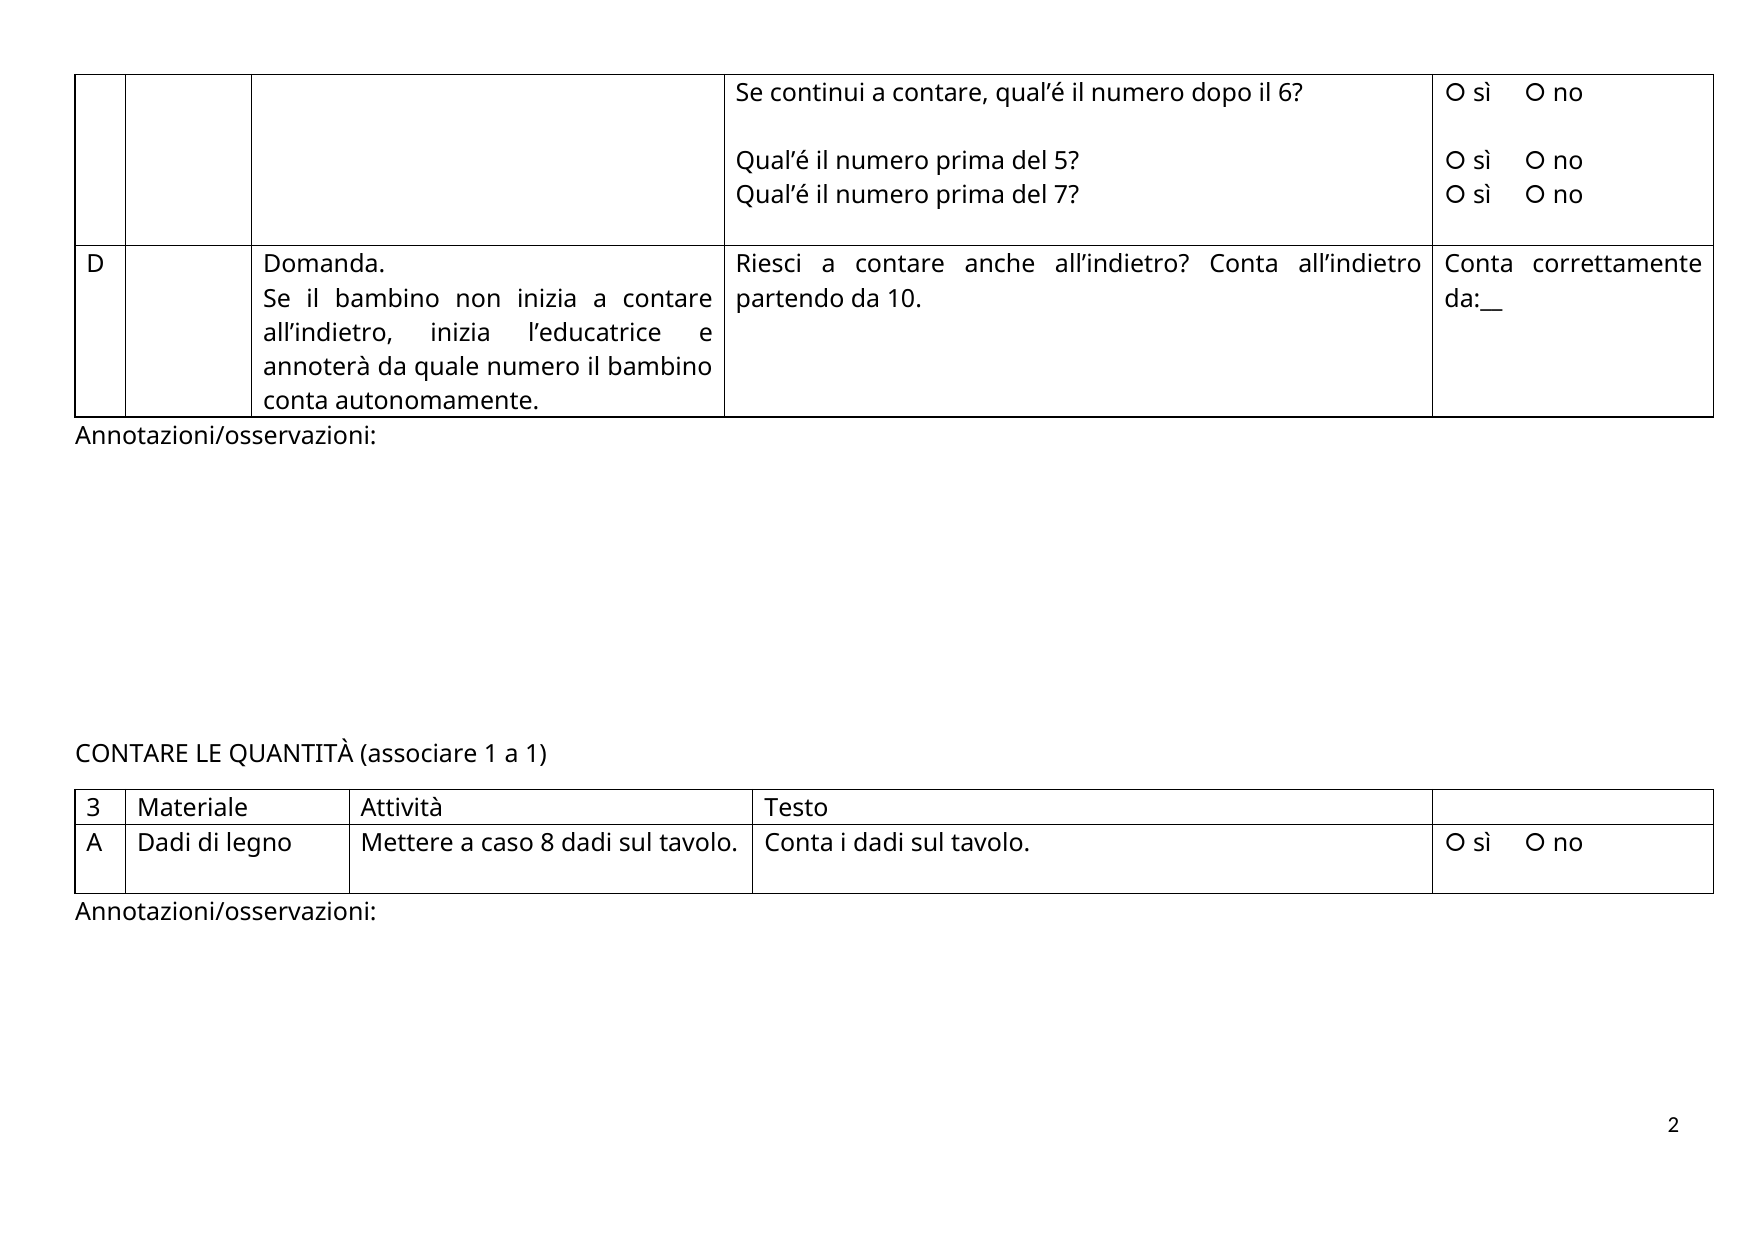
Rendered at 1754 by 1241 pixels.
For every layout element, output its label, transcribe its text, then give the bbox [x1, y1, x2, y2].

table_cell Se continui a contare, qual’é il numero dopo il 6? Qual’é il numero prima del 5? Qual’é il numero prima del 7? [725, 75, 1432, 245]
list CONTARE LE QUANTITÀ (associare 1 a 1) [75, 736, 1679, 770]
table_cell Conta i dadi sul tavolo. [753, 825, 1432, 893]
table_cell [126, 246, 251, 416]
table_cell Dadi di legno [126, 825, 349, 893]
table_header 3 [76, 790, 125, 824]
table_cell Riesci a contare anche all’indietro? Conta all’indietro partendo da 10. [725, 246, 1432, 416]
list Annotazioni/osservazioni: [75, 418, 1679, 452]
table_cell Conta correttamente da:__ [1433, 246, 1713, 416]
table_cell  sì  no [1433, 825, 1713, 893]
table_header Testo [753, 790, 1432, 824]
table_cell Mettere a caso 8 dadi sul tavolo. [350, 825, 752, 893]
table_cell [252, 75, 724, 245]
table_header [1433, 790, 1713, 824]
table_cell D [76, 246, 125, 416]
table_cell A [76, 825, 125, 893]
text Annotazioni/osservazioni: [75, 894, 1679, 928]
table_cell [126, 75, 251, 245]
table_header Attività [350, 790, 752, 824]
table_cell Domanda. Se il bambino non inizia a contare all’indietro, inizia l’educatrice e annoterà da quale numero il bambino conta autonomamente. [252, 246, 724, 416]
table_cell  sì  no  sì  no  sì  no [1433, 75, 1713, 245]
table_header Materiale [126, 790, 349, 824]
table_cell [76, 75, 125, 245]
